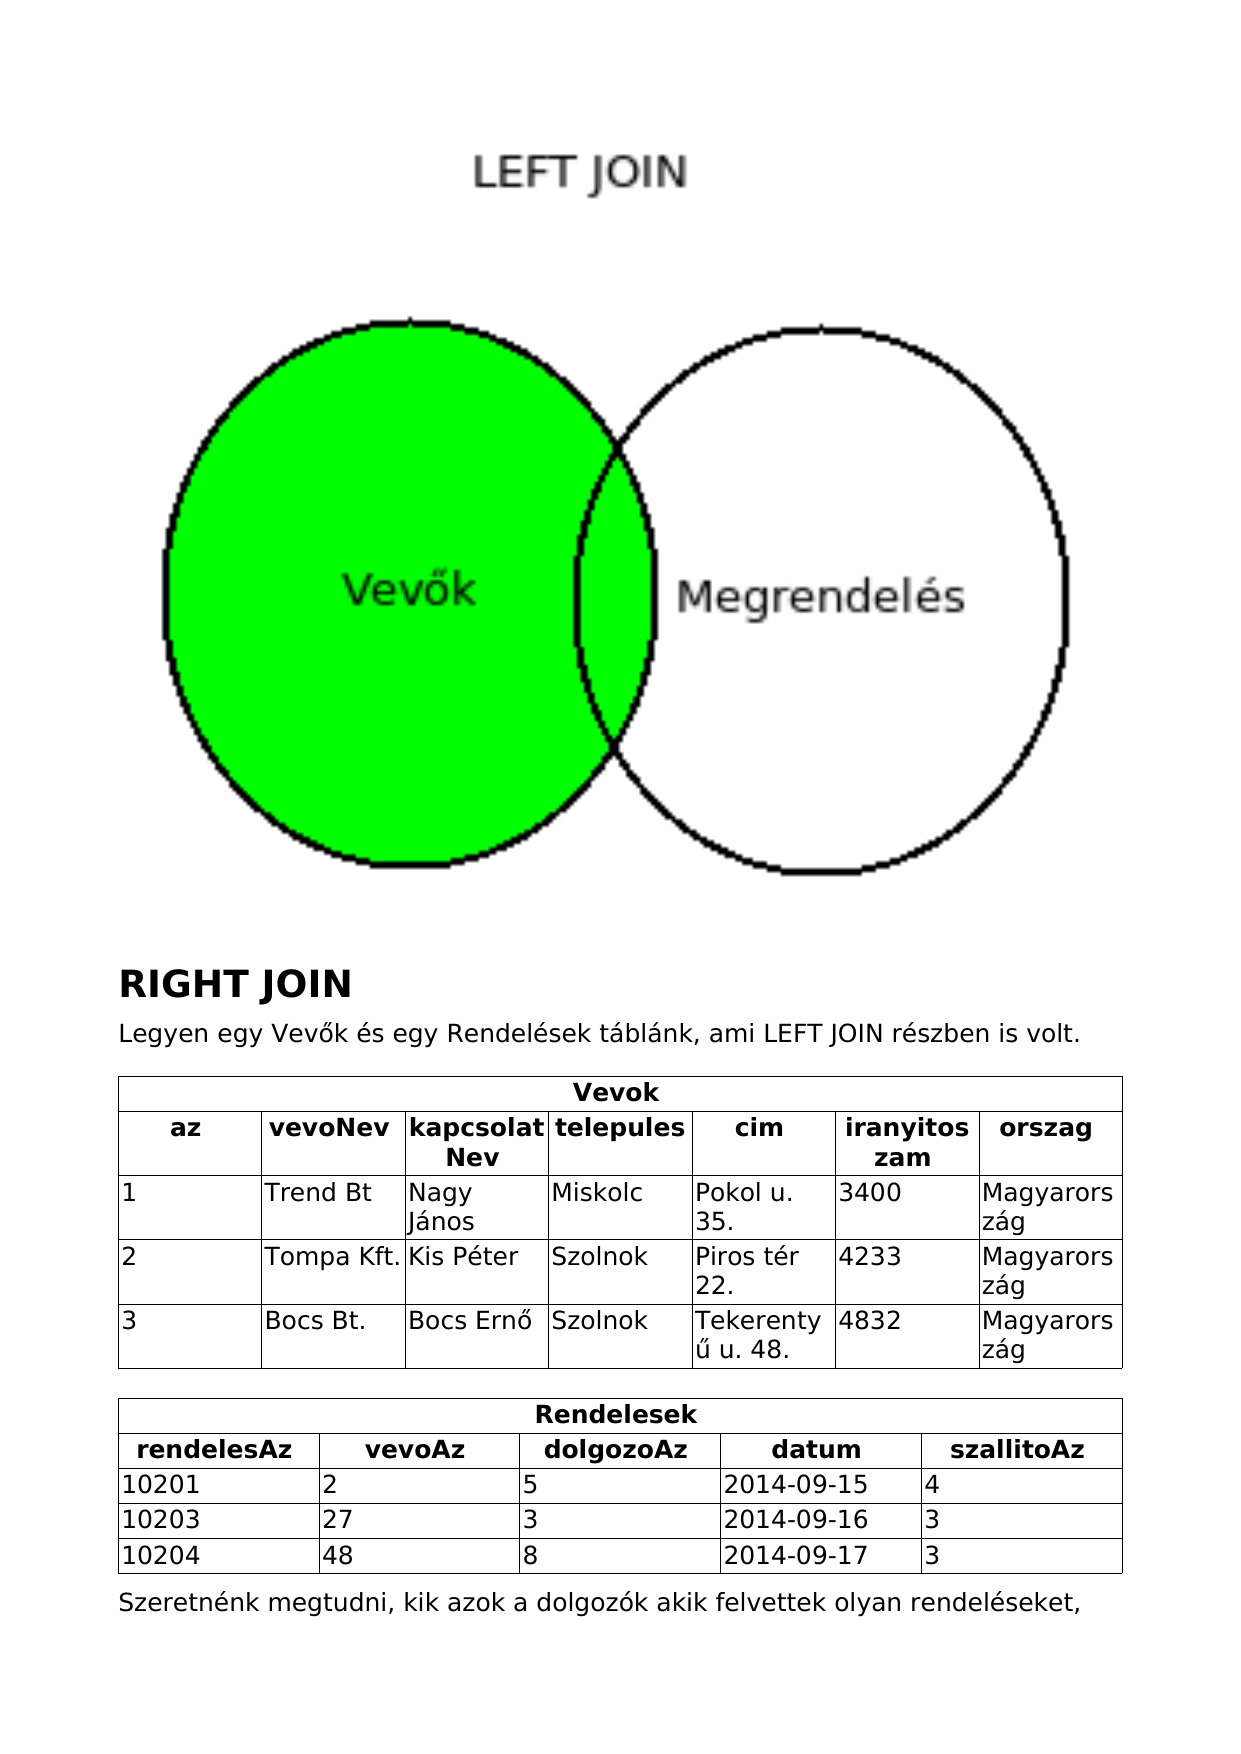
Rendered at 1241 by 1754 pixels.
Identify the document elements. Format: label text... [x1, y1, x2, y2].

table_cell 27 [320, 1504, 519, 1538]
table_cell 3 [119, 1305, 261, 1368]
table_cell Bocs Ernő [406, 1305, 548, 1368]
table_cell 2014-09-17 [721, 1539, 921, 1573]
table_cell Nagy János [406, 1176, 548, 1239]
table_cell dolgozoAz [520, 1434, 720, 1468]
text Szeretnénk megtudni, kik azok a dolgozók akik felvettek olyan rendeléseket, [118, 1588, 1122, 1617]
table_cell 4233 [836, 1240, 979, 1303]
table_cell iranyitoszam [836, 1112, 979, 1175]
table_cell Bocs Bt. [262, 1305, 405, 1368]
table_cell Magyarország [980, 1305, 1122, 1368]
table_cell Trend Bt [262, 1176, 405, 1239]
subtitle RIGHT JOIN [118, 963, 1122, 1007]
table_cell datum [721, 1434, 921, 1468]
table_cell 3 [520, 1504, 720, 1538]
table_cell vevoAz [320, 1434, 519, 1468]
table_cell 2 [119, 1240, 261, 1303]
table_cell 2014-09-16 [721, 1504, 921, 1538]
picture [118, 118, 1123, 926]
table_cell 2 [320, 1469, 519, 1503]
table_cell telepules [549, 1112, 692, 1175]
table_header Vevok [119, 1077, 1122, 1111]
table_cell Piros tér 22. [693, 1240, 835, 1303]
table_cell 1 [119, 1176, 261, 1239]
table_cell Pokol u. 35. [693, 1176, 835, 1239]
table_cell kapcsolatNev [406, 1112, 548, 1175]
table_cell az [119, 1112, 261, 1175]
table_cell Szolnok [549, 1240, 692, 1303]
table_cell Kis Péter [406, 1240, 548, 1303]
table_cell Magyarország [980, 1240, 1122, 1303]
table_cell 4 [922, 1469, 1122, 1503]
table_cell vevoNev [262, 1112, 405, 1175]
table_cell Szolnok [549, 1305, 692, 1368]
table_cell 8 [520, 1539, 720, 1573]
table_cell Miskolc [549, 1176, 692, 1239]
table_cell 10201 [119, 1469, 319, 1503]
table_cell Magyarország [980, 1176, 1122, 1239]
table_cell 2014-09-15 [721, 1469, 921, 1503]
table_cell 10204 [119, 1539, 319, 1573]
table_cell 3 [922, 1504, 1122, 1538]
table_cell 10203 [119, 1504, 319, 1538]
table_cell 4832 [836, 1305, 979, 1368]
table_cell 3400 [836, 1176, 979, 1239]
table_cell orszag [980, 1112, 1122, 1175]
table_cell 3 [922, 1539, 1122, 1573]
table_cell Tompa Kft. [262, 1240, 405, 1303]
table_cell szallitoAz [922, 1434, 1122, 1468]
table_cell cim [693, 1112, 835, 1175]
table_cell 5 [520, 1469, 720, 1503]
table_cell 48 [320, 1539, 519, 1573]
table_cell Tekerentyű u. 48. [693, 1305, 835, 1368]
table_cell rendelesAz [119, 1434, 319, 1468]
text Legyen egy Vevők és egy Rendelések táblánk, ami LEFT JOIN részben is volt. [118, 1019, 1122, 1048]
table_header Rendelesek [119, 1399, 1122, 1432]
